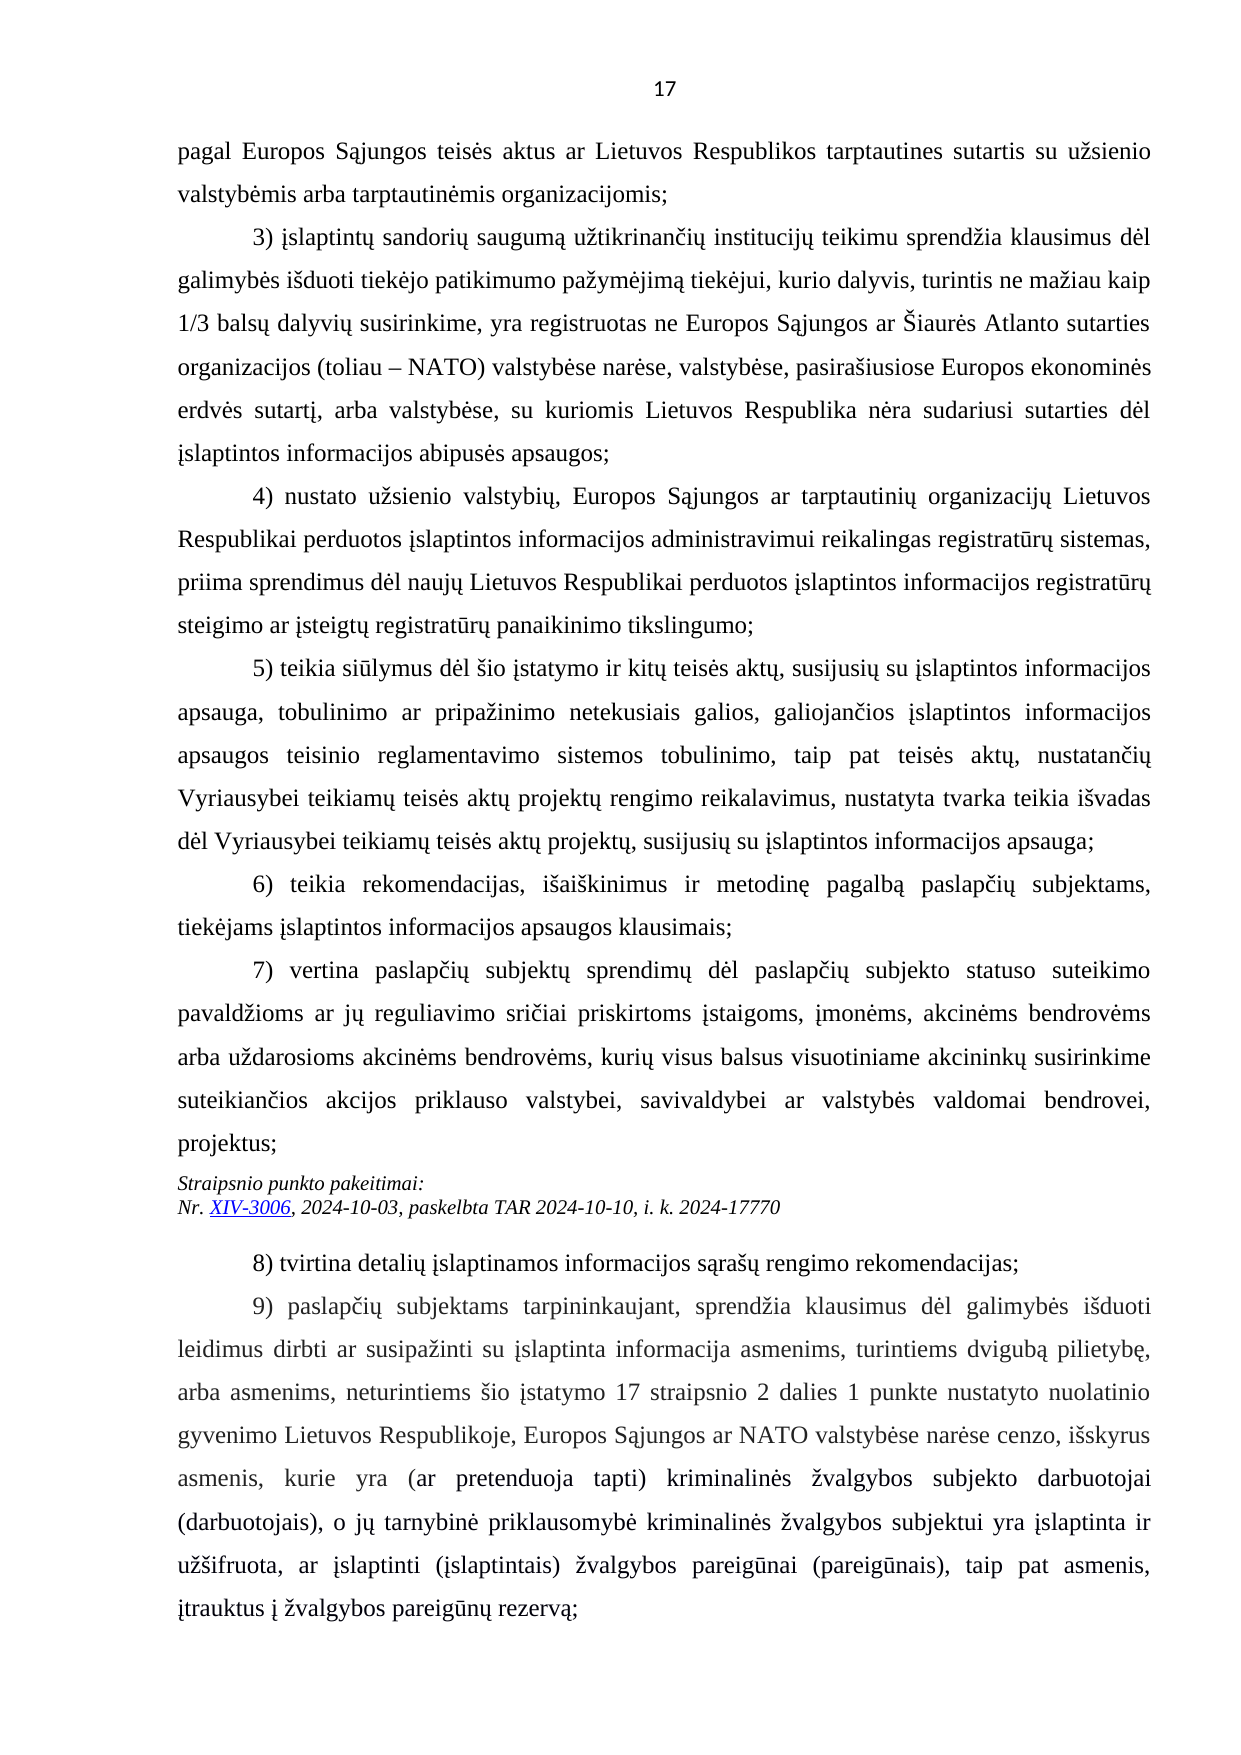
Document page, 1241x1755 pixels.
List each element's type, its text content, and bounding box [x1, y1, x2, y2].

text 3) įslaptintų sandorių saugumą užtikrinančių institucijų teikimu sprendžia klausimus dėl galimybės išduoti tiekėjo patikimumo pažymėjimą tiekėjui, kurio dalyvis, turintis ne mažiau kaip 1/3 balsų dalyvių susirinkime, yra registruotas ne Europos Sąjungos ar Šiaurės Atlanto sutarties organizacijos (toliau – NATO) valstybėse narėse, valstybėse, pasirašiusiose Europos ekonominės erdvės sutartį, arba valstybėse, su kuriomis Lietuvos Respublika nėra sudariusi sutarties dėl įslaptintos informacijos abipusės apsaugos; [177, 222, 1152, 467]
text Straipsnio punkto pakeitimai: [177, 1171, 1152, 1195]
text Nr. XIV-3006, 2024-10-03, paskelbta TAR 2024-10-10, i. k. 2024-17770 [177, 1195, 1152, 1219]
text pagal Europos Sąjungos teisės aktus ar Lietuvos Respublikos tarptautines sutartis su užsienio valstybėmis arba tarptautinėmis organizacijomis; [177, 136, 1152, 208]
text 9) paslapčių subjektams tarpininkaujant, sprendžia klausimus dėl galimybės išduoti leidimus dirbti ar susipažinti su įslaptinta informacija asmenims, turintiems dvigubą pilietybę, arba asmenims, neturintiems šio įstatymo 17 straipsnio 2 dalies 1 punkte nustatyto nuolatinio gyvenimo Lietuvos Respublikoje, Europos Sąjungos ar NATO valstybėse narėse cenzo, išskyrus asmenis, kurie yra (ar pretenduoja tapti) kriminalinės žvalgybos subjekto darbuotojai (darbuotojais), o jų tarnybinė priklausomybė kriminalinės žvalgybos subjektui yra įslaptinta ir užšifruota, ar įslaptinti (įslaptintais) žvalgybos pareigūnai (pareigūnais), taip pat asmenis, įtrauktus į žvalgybos pareigūnų rezervą; [177, 1291, 1152, 1622]
text 6) teikia rekomendacijas, išaiškinimus ir metodinę pagalbą paslapčių subjektams, tiekėjams įslaptintos informacijos apsaugos klausimais; [177, 869, 1152, 941]
text 4) nustato užsienio valstybių, Europos Sąjungos ar tarptautinių organizacijų Lietuvos Respublikai perduotos įslaptintos informacijos administravimui reikalingas registratūrų sistemas, priima sprendimus dėl naujų Lietuvos Respublikai perduotos įslaptintos informacijos registratūrų steigimo ar įsteigtų registratūrų panaikinimo tikslingumo; [177, 481, 1152, 639]
text 5) teikia siūlymus dėl šio įstatymo ir kitų teisės aktų, susijusių su įslaptintos informacijos apsauga, tobulinimo ar pripažinimo netekusiais galios, galiojančios įslaptintos informacijos apsaugos teisinio reglamentavimo sistemos tobulinimo, taip pat teisės aktų, nustatančių Vyriausybei teikiamų teisės aktų projektų rengimo reikalavimus, nustatyta tvarka teikia išvadas dėl Vyriausybei teikiamų teisės aktų projektų, susijusių su įslaptintos informacijos apsauga; [177, 653, 1152, 855]
text 8) tvirtina detalių įslaptinamos informacijos sąrašų rengimo rekomendacijas; [177, 1248, 1152, 1277]
text 7) vertina paslapčių subjektų sprendimų dėl paslapčių subjekto statuso suteikimo pavaldžioms ar jų reguliavimo sričiai priskirtoms įstaigoms, įmonėms, akcinėms bendrovėms arba uždarosioms akcinėms bendrovėms, kurių visus balsus visuotiniame akcininkų susirinkime suteikiančios akcijos priklauso valstybei, savivaldybei ar valstybės valdomai bendrovei, projektus; [177, 955, 1152, 1157]
